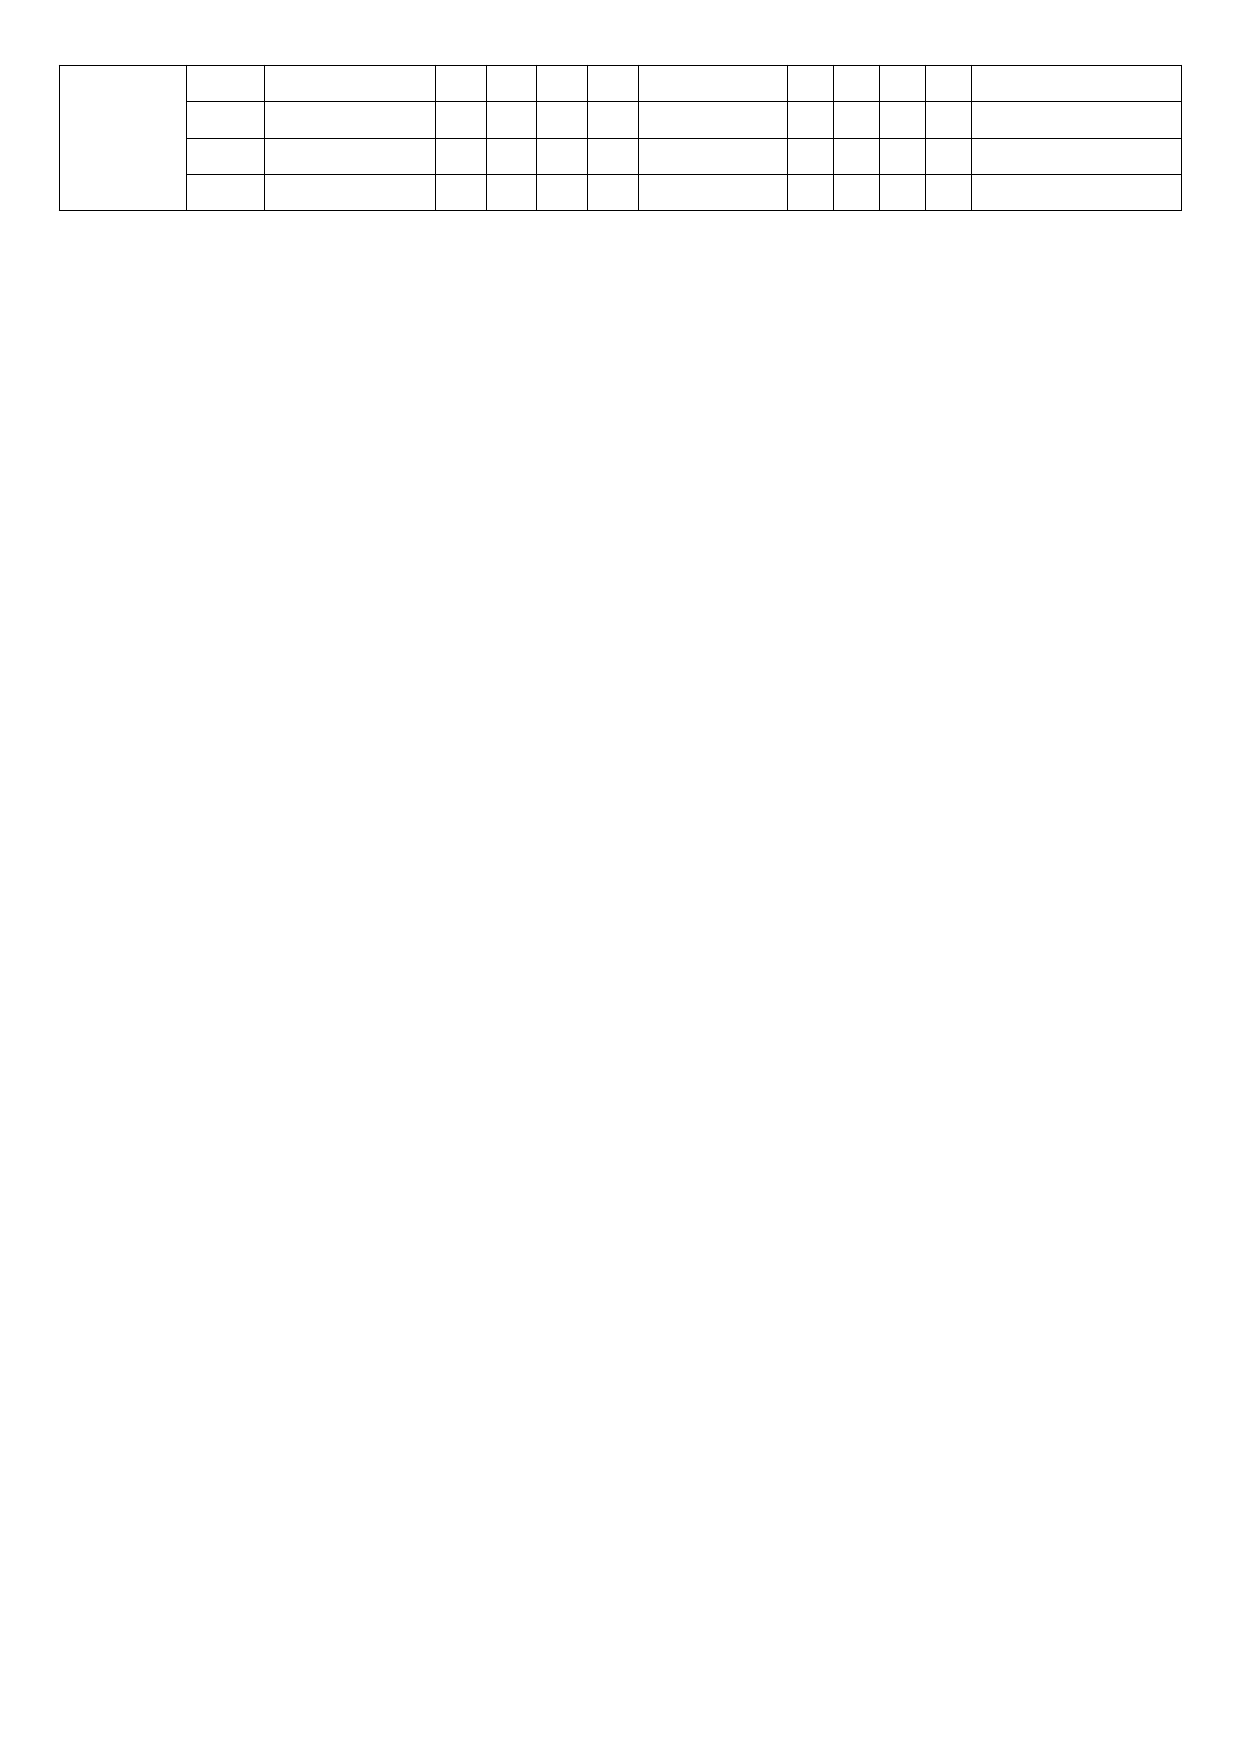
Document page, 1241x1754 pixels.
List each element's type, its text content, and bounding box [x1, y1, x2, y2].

table_cell [788, 139, 833, 174]
table_cell [834, 102, 879, 137]
table_cell [880, 139, 925, 174]
table_cell [788, 66, 833, 101]
table_cell [926, 175, 971, 210]
table_cell [187, 175, 264, 210]
table_cell [436, 66, 486, 101]
table_cell [926, 66, 971, 101]
table_cell [926, 102, 971, 137]
table_cell [588, 102, 638, 137]
table_cell [639, 175, 787, 210]
table_cell [788, 102, 833, 137]
table_cell [487, 139, 536, 174]
table_cell [187, 102, 264, 137]
table_cell [588, 139, 638, 174]
table_cell [834, 66, 879, 101]
table_cell [880, 102, 925, 137]
table_cell [265, 66, 435, 101]
table_cell [537, 102, 587, 137]
table_cell [834, 139, 879, 174]
table_cell [187, 139, 264, 174]
table_cell [487, 102, 536, 137]
table_cell [265, 175, 435, 210]
table_cell [926, 139, 971, 174]
table_cell [436, 139, 486, 174]
table_cell [187, 66, 264, 101]
table_cell [265, 102, 435, 137]
table_cell [788, 175, 833, 210]
table_cell [639, 66, 787, 101]
table_cell [436, 175, 486, 210]
table_cell [972, 102, 1181, 137]
table_cell [880, 175, 925, 210]
table_cell [537, 139, 587, 174]
table_cell [972, 66, 1181, 101]
table_cell [972, 139, 1181, 174]
table_cell [436, 102, 486, 137]
table_cell 17 [60, 66, 186, 210]
table_cell [588, 66, 638, 101]
table_cell [972, 175, 1181, 210]
table_cell [265, 139, 435, 174]
table_cell [834, 175, 879, 210]
table_cell [880, 66, 925, 101]
table_cell [639, 139, 787, 174]
table_cell [588, 175, 638, 210]
table_cell [639, 102, 787, 137]
table_cell [537, 66, 587, 101]
table_cell [537, 175, 587, 210]
table_cell [487, 66, 536, 101]
table_cell [487, 175, 536, 210]
